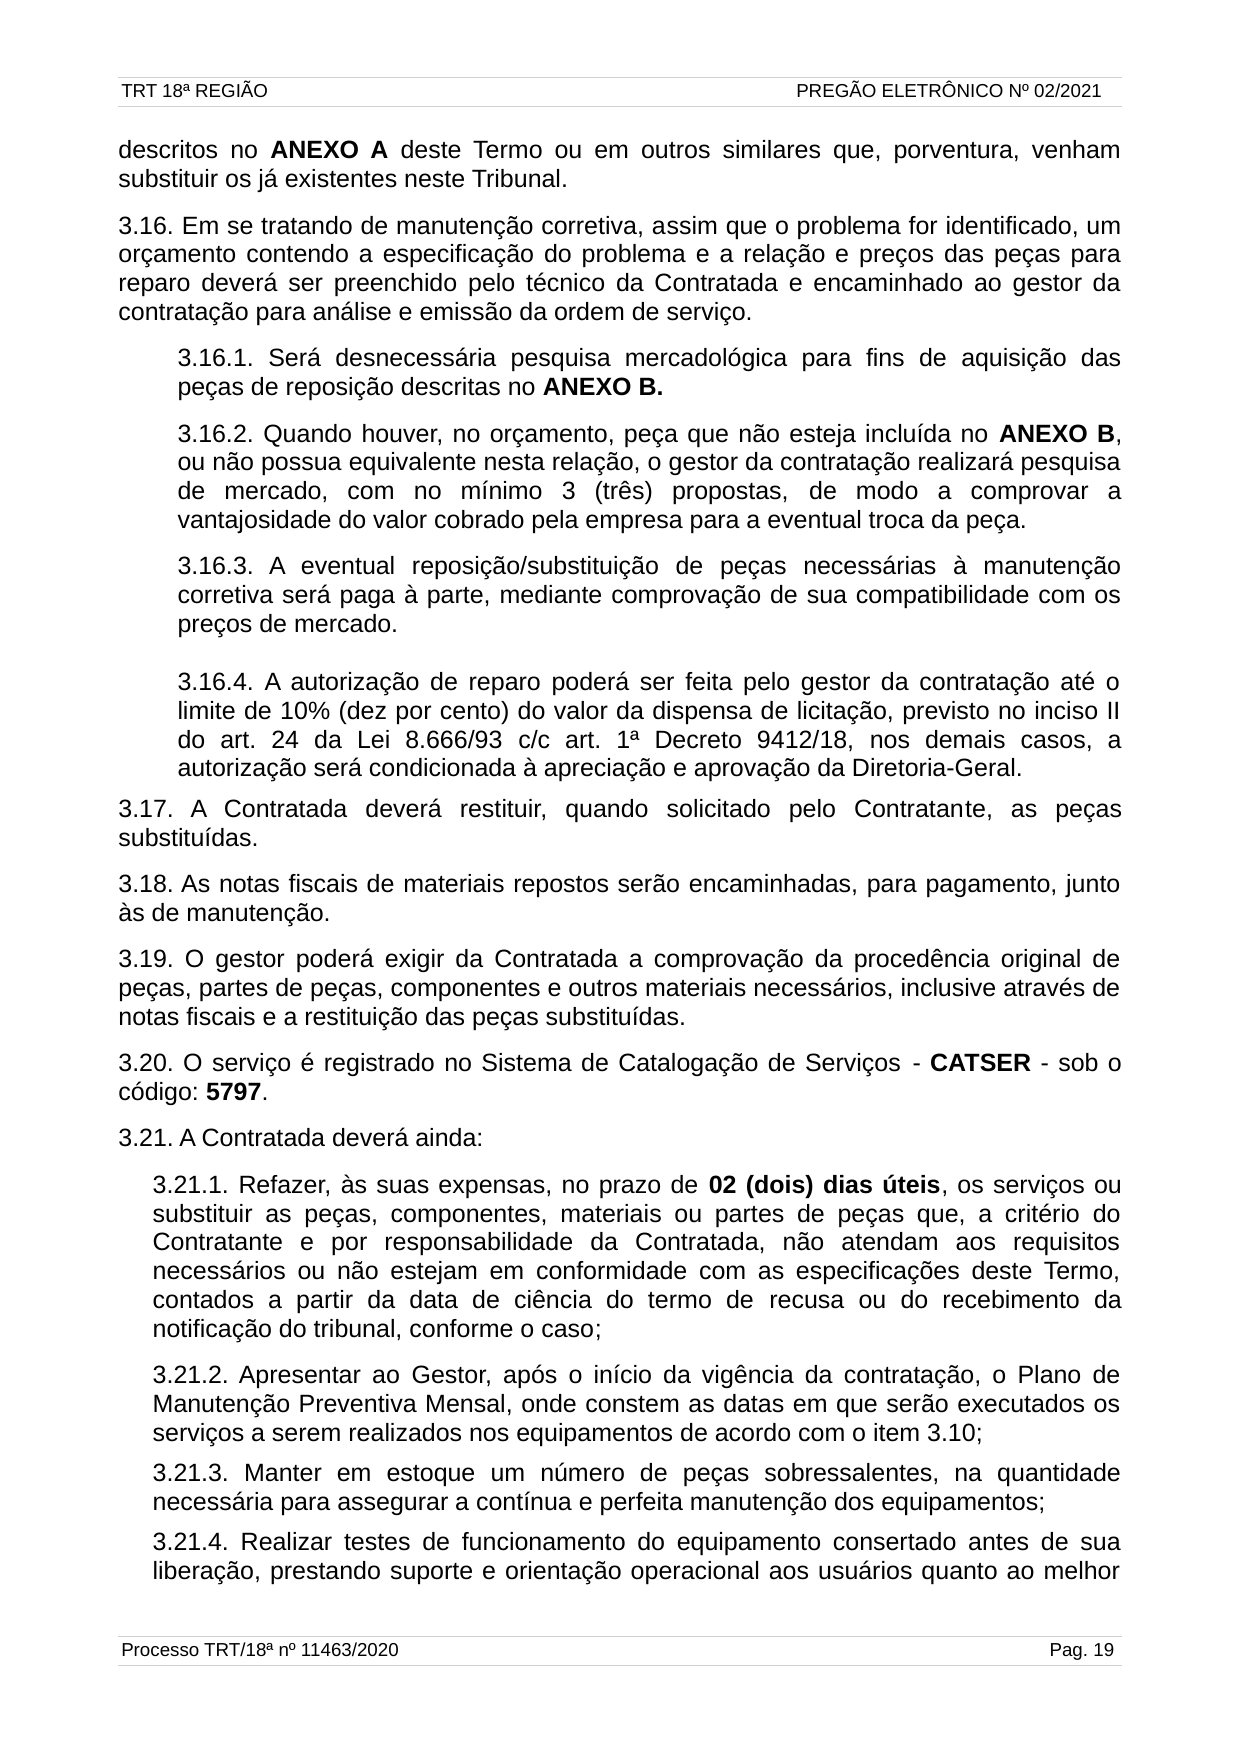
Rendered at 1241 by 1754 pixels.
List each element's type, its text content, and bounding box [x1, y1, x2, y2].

text 3.18. As notas fiscais de materiais repostos serão encaminhadas, para pagamento, junto às de manutenção. [118, 869, 1122, 927]
text 3.16.3. A eventual reposição/substituição de peças necessárias à manutenção corretiva será paga à parte, mediante comprovação de sua compatibilidade com os preços de mercado. [177, 551, 1122, 638]
text 3.16.2. Quando houver, no orçamento, peça que não esteja incluída no ANEXO B, ou não possua equivalente nesta relação, o gestor da contratação realizará pesquisa de mercado, com no mínimo 3 (três) propostas, de modo a comprovar a vantajosidade do valor cobrado pela empresa para a eventual troca da peça. [177, 419, 1122, 534]
text 3.21.1. Refazer, às suas expensas, no prazo de 02 (dois) dias úteis, os serviços ou substituir as peças, componentes, materiais ou partes de peças que, a critério do Contratante e por responsabilidade da Contratada, não atendam aos requisitos necessários ou não estejam em conformidade com as especificações deste Termo, contados a partir da data de ciência do termo de recusa ou do recebimento da notificação do tribunal, conforme o caso; [152, 1170, 1122, 1342]
text 3.17. A Contratada deverá restituir, quando solicitado pelo Contratante, as peças substituídas. [118, 794, 1122, 851]
text 3.19. O gestor poderá exigir da Contratada a comprovação da procedência original de peças, partes de peças, componentes e outros materiais necessários, inclusive através de notas fiscais e a restituição das peças substituídas. [118, 944, 1122, 1031]
text 3.20. O serviço é registrado no Sistema de Catalogação de Serviços - CATSER - sob o código: 5797. [118, 1048, 1122, 1106]
text descritos no ANEXO A deste Termo ou em outros similares que, porventura, venham substituir os já existentes neste Tribunal. [118, 136, 1122, 193]
text 3.21.2. Apresentar ao Gestor, após o início da vigência da contratação, o Plano de Manutenção Preventiva Mensal, onde constem as datas em que serão executados os serviços a serem realizados nos equipamentos de acordo com o item 3.10; [152, 1360, 1122, 1446]
text 3.21. A Contratada deverá ainda: [118, 1123, 1122, 1152]
text 3.16. Em se tratando de manutenção corretiva, assim que o problema for identificado, um orçamento contendo a especificação do problema e a relação e preços das peças para reparo deverá ser preenchido pelo técnico da Contratada e encaminhado ao gestor da contratação para análise e emissão da ordem de serviço. [118, 211, 1122, 326]
text 3.21.4. Realizar testes de funcionamento do equipamento consertado antes de sua liberação, prestando suporte e orientação operacional aos usuários quanto ao melhor [152, 1527, 1122, 1585]
text 3.16.1. Será desnecessária pesquisa mercadológica para fins de aquisição das peças de reposição descritas no ANEXO B. [177, 343, 1122, 401]
text 3.21.3. Manter em estoque um número de peças sobressalentes, na quantidade necessária para assegurar a contínua e perfeita manutenção dos equipamentos; [152, 1458, 1122, 1516]
text 3.16.4. A autorização de reparo poderá ser feita pelo gestor da contratação até o limite de 10% (dez por cento) do valor da dispensa de licitação, previsto no inciso II do art. 24 da Lei 8.666/93 c/c art. 1ª Decreto 9412/18, nos demais casos, a autorização será condicionada à apreciação e aprovação da Diretoria-Geral. [177, 667, 1122, 782]
